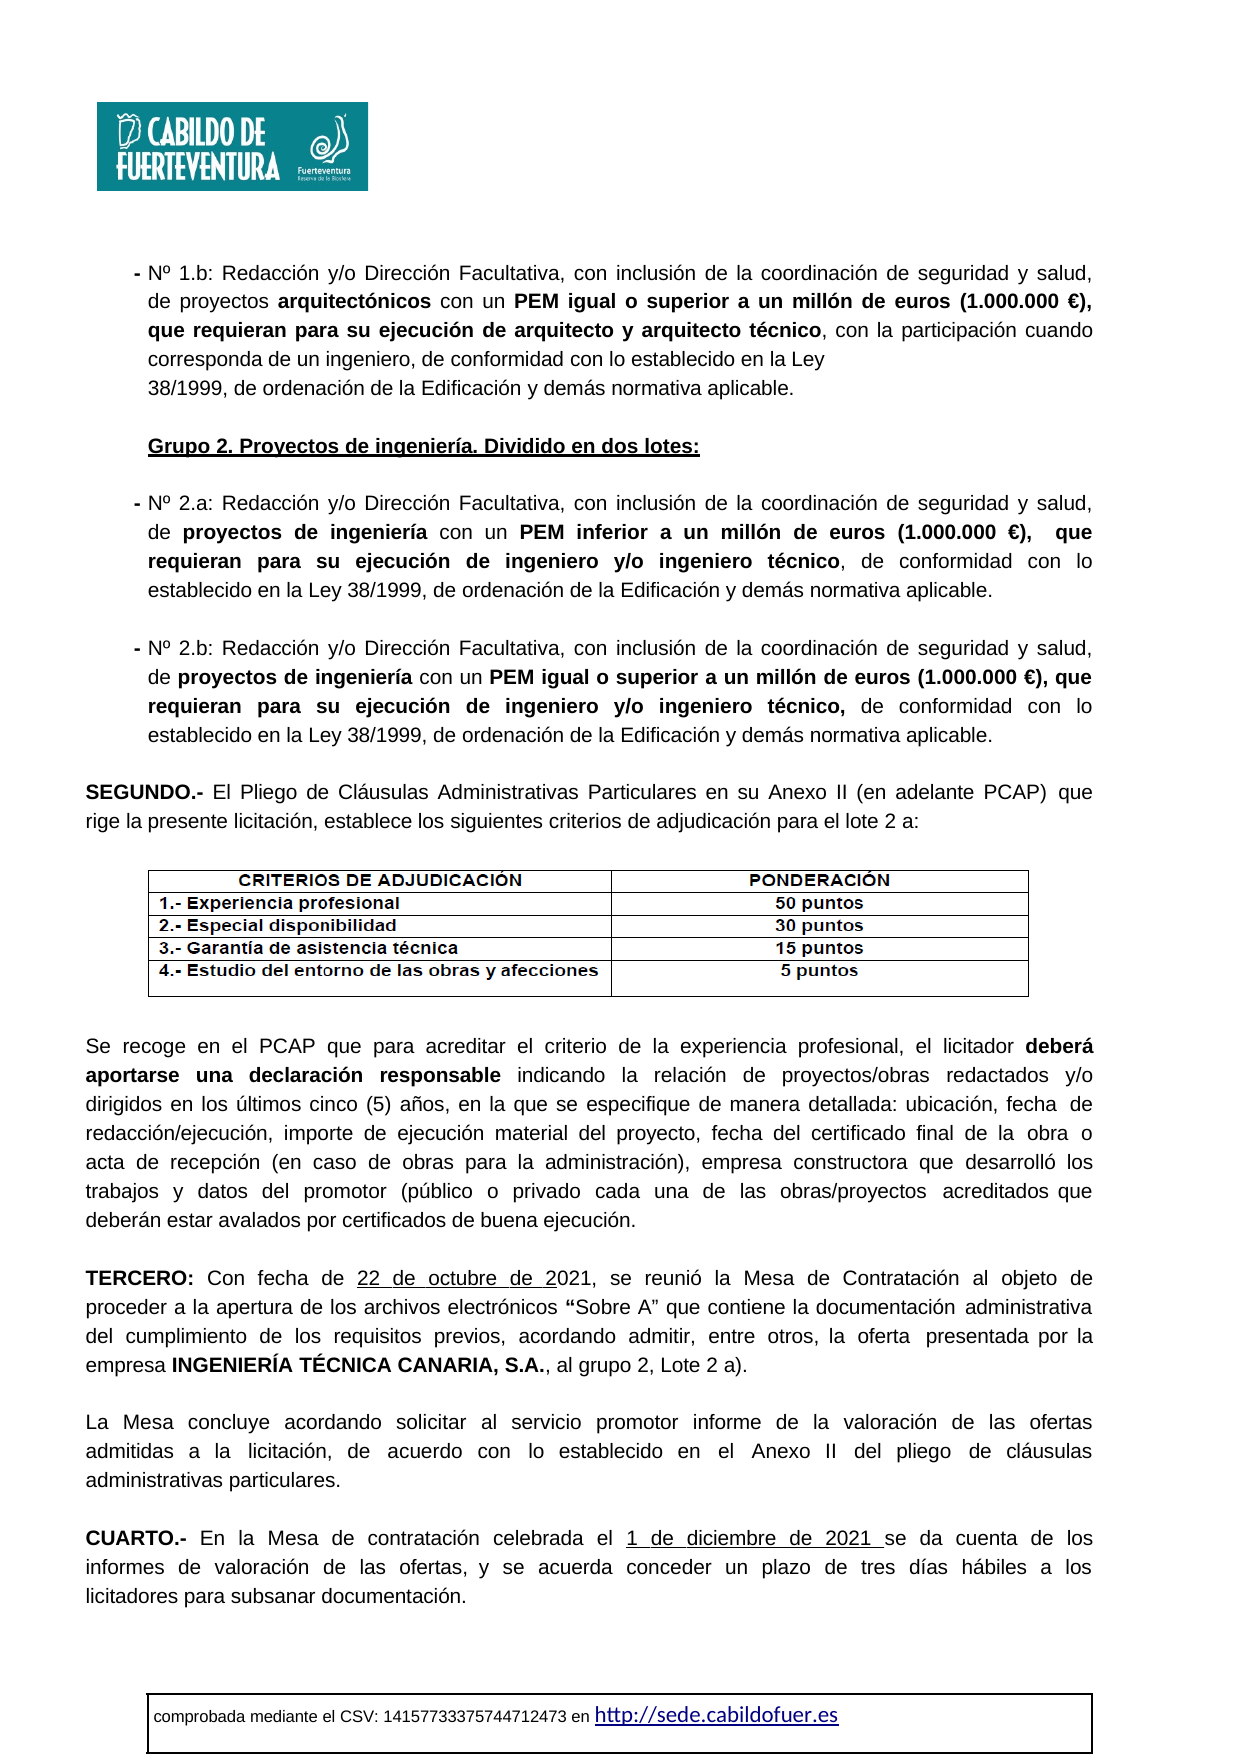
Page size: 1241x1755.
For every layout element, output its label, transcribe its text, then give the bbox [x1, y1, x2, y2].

text CUARTO.- En la Mesa de contratación celebrada el 1 de diciembre de 2021 se da cuenta de los informes de valoración de las ofertas, y se acuerda conceder un plazo de tres días hábiles a los licitadores para subsanar documentación. [85, 1526, 1093, 1607]
text 38/1999, de ordenación de la Edificación y demás normativa aplicable. [148, 376, 1107, 400]
list Nº 2.b: Redacción y/o Dirección Facultativa, con inclusión de la coordinación de seguridad y salud, de proyectos de ingeniería con un PEM igual o superior a un millón de euros (1.000.000 €), que requieran para su ejecución de ingeniero y/o ingeniero técnico, de conformidad con lo establecido en la Ley 38/1999, de ordenación de la Edificación y demás normativa aplicable. [133, 636, 1093, 746]
subtitle Grupo 2. Proyectos de ingeniería. Dividido en dos lotes: [148, 433, 1107, 457]
list Nº 2.a: Redacción y/o Dirección Facultativa, con inclusión de la coordinación de seguridad y salud, de proyectos de ingeniería con un PEM inferior a un millón de euros (1.000.000 €), que requieran para su ejecución de ingeniero y/o ingeniero técnico, de conformidad con lo establecido en la Ley 38/1999, de ordenación de la Edificación y demás normativa aplicable. [133, 491, 1093, 602]
text SEGUNDO.- El Pliego de Cláusulas Administrativas Particulares en su Anexo II (en adelante PCAP) que rige la presente licitación, establece los siguientes criterios de adjudicación para el lote 2 a: [85, 780, 1093, 833]
text La Mesa concluye acordando solicitar al servicio promotor informe de la valoración de las ofertas admitidas a la licitación, de acuerdo con lo establecido en el Anexo II del pliego de cláusulas administrativas particulares. [85, 1410, 1093, 1492]
text TERCERO: Con fecha de 22 de octubre de 2021, se reunió la Mesa de Contratación al objeto de proceder a la apertura de los archivos electrónicos “Sobre A” que contiene la documentación administrativa del cumplimiento de los requisitos previos, acordando admitir, entre otros, la oferta presentada por la empresa INGENIERÍA TÉCNICA CANARIA, S.A., al grupo 2, Lote 2 a). [85, 1266, 1093, 1376]
text Se recoge en el PCAP que para acreditar el criterio de la experiencia profesional, el licitador deberá aportarse una declaración responsable indicando la relación de proyectos/obras redactados y/o dirigidos en los últimos cinco (5) años, en la que se especifique de manera detallada: ubicación, fecha de redacción/ejecución, importe de ejecución material del proyecto, fecha del certificado final de la obra o acta de recepción (en caso de obras para la administración), empresa constructora que desarrolló los trabajos y datos del promotor (público o privado cada una de las obras/proyectos acreditados que deberán estar avalados por certificados de buena ejecución. [85, 1034, 1093, 1232]
list Nº 1.b: Redacción y/o Dirección Facultativa, con inclusión de la coordinación de seguridad y salud, de proyectos arquitectónicos con un PEM igual o superior a un millón de euros (1.000.000 €), que requieran para su ejecución de arquitecto y arquitecto técnico, con la participación cuando corresponda de un ingeniero, de conformidad con lo establecido en la Ley [133, 260, 1093, 371]
